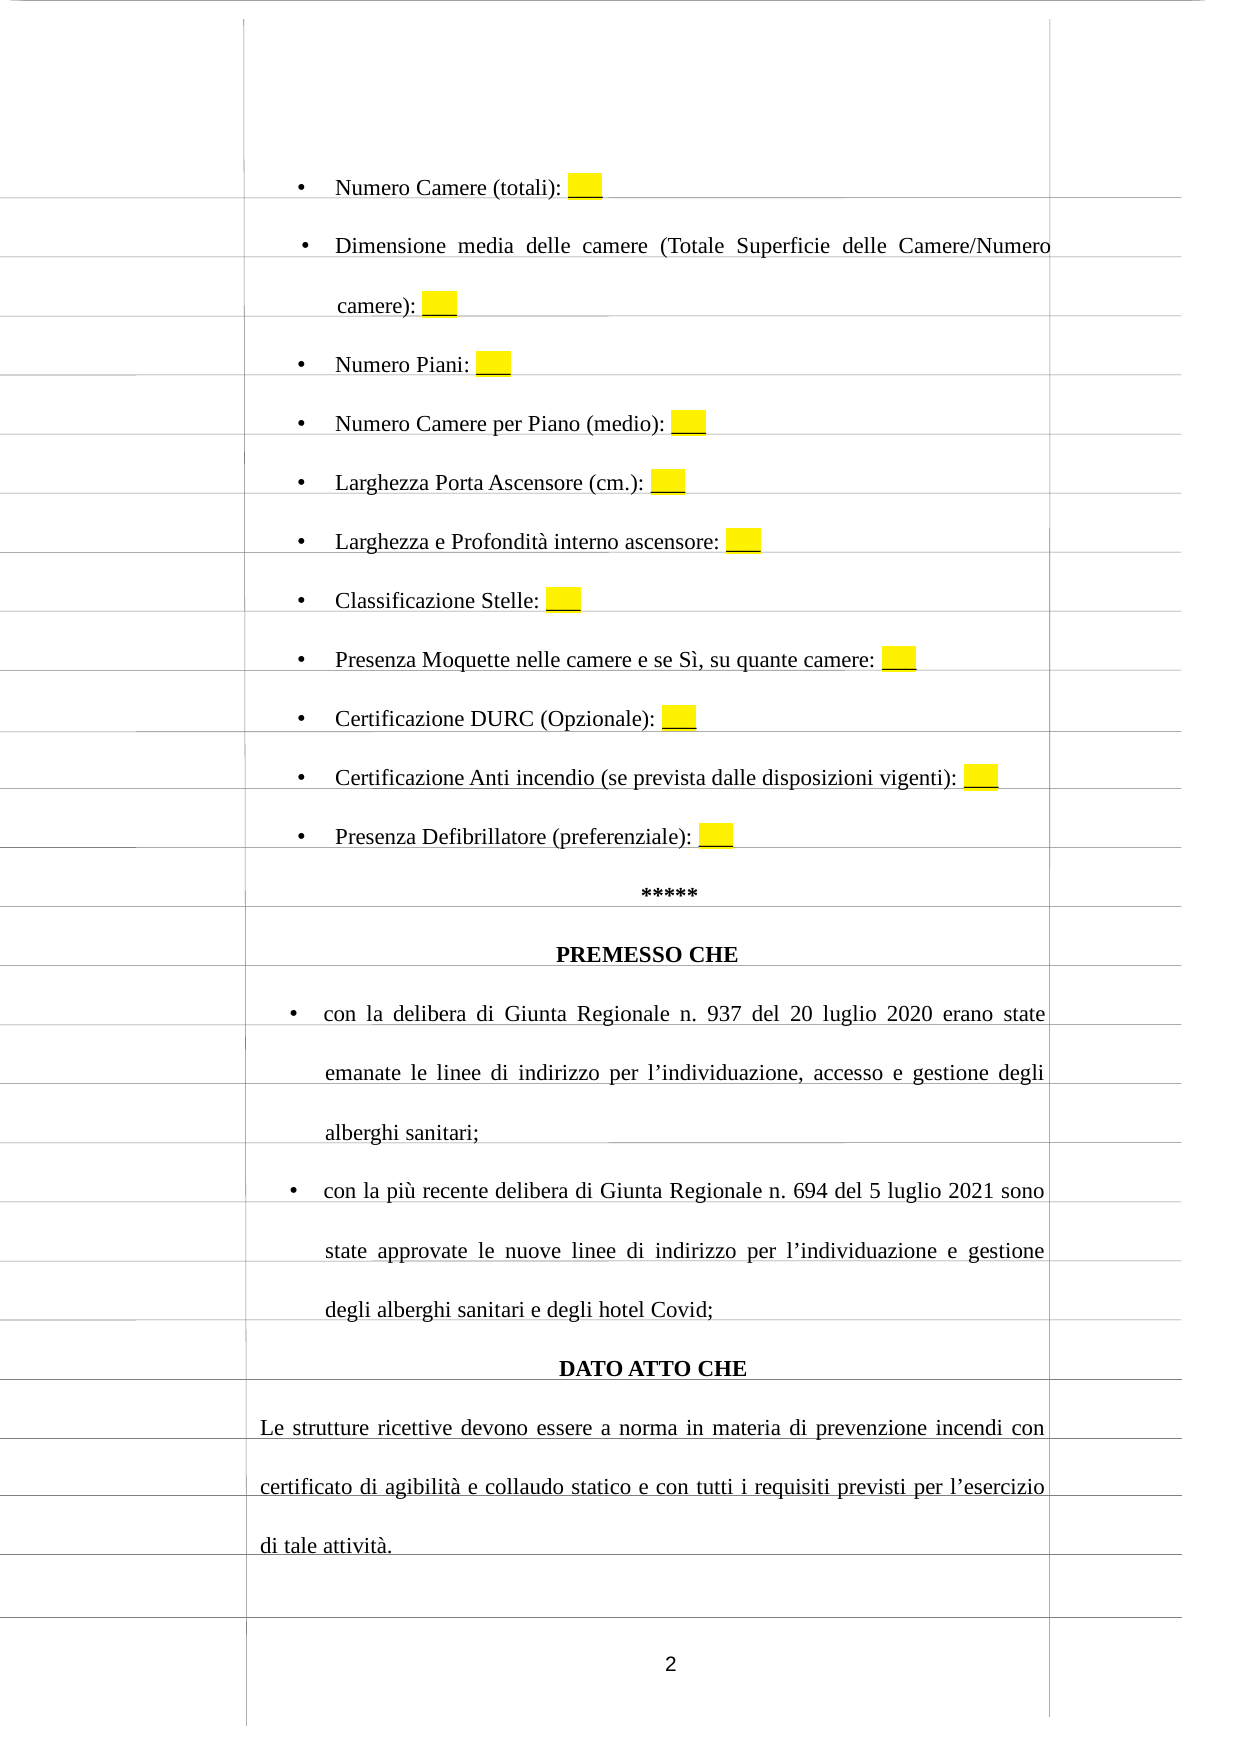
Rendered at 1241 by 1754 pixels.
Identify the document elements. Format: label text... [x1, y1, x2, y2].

text [1050, 907, 1079, 916]
list emanate le linee di indirizzo per l’individuazione, accesso e gestione degli [289, 1025, 1046, 1083]
list Presenza Moquette nelle camere e se Sì, su quante camere: ___ [297, 620, 1049, 670]
text PREMESSO CHE [246, 916, 1049, 965]
list [301, 317, 1049, 325]
text [1050, 856, 1079, 906]
list [1051, 502, 1082, 551]
list Dimensione media delle camere (Totale Superficie delle Camere/Numero [301, 207, 1049, 256]
list di tale attività. [260, 1496, 1046, 1554]
list [289, 1143, 1046, 1152]
list state approvate le nuove linee di indirizzo per l’individuazione e gestione [289, 1203, 1046, 1260]
list Classificazione Stelle: ___ [297, 561, 1049, 610]
list [297, 376, 1049, 384]
list Le strutture ricettive devono essere a norma in materia di prevenzione incendi con [260, 1388, 1046, 1438]
list Numero Piani: ___ [297, 325, 1049, 374]
list [297, 671, 1049, 679]
list degli alberghi sanitari e degli hotel Covid; [289, 1262, 1046, 1319]
text [260, 1380, 1046, 1388]
list [1051, 443, 1082, 492]
list Larghezza Porta Ascensore (cm.): ___ [297, 443, 1049, 492]
list [297, 848, 1049, 856]
list Presenza Defibrillatore (preferenziale): ___ [297, 797, 1049, 847]
list [1051, 148, 1082, 197]
list camere): ___ [301, 258, 1049, 315]
list [1051, 325, 1082, 374]
text ***** [260, 856, 1049, 906]
list certificato di agibilità e collaudo statico e con tutti i requisiti previsti per l’esercizio [260, 1439, 1046, 1495]
text DATO ATTO CHE [260, 1329, 1046, 1379]
list [297, 494, 1049, 502]
list [1051, 738, 1082, 788]
list [1051, 797, 1082, 847]
list [260, 1555, 1046, 1565]
list [297, 789, 1049, 797]
list [1051, 620, 1082, 669]
list alberghi sanitari; [289, 1084, 1046, 1142]
text [246, 966, 1049, 974]
list Certificazione Anti incendio (se prevista dalle disposizioni vigenti): ___ [297, 738, 1049, 788]
list Certificazione DURC (Opzionale): ___ [297, 679, 1049, 731]
list [297, 732, 1049, 738]
list Larghezza e Profondità interno ascensore: ___ [297, 502, 1049, 552]
list [1051, 384, 1082, 433]
text [260, 907, 1049, 916]
list [297, 553, 1049, 561]
list con la più recente delibera di Giunta Regionale n. 694 del 5 luglio 2021 sono [289, 1152, 1046, 1201]
list Numero Camere (totali): ___ [297, 148, 1049, 197]
list [297, 435, 1049, 443]
list [289, 1321, 1046, 1329]
list [1051, 679, 1082, 731]
list con la delibera di Giunta Regionale n. 937 del 20 luglio 2020 erano state [289, 974, 1046, 1024]
list [297, 198, 1049, 207]
list [297, 612, 1049, 620]
list [1051, 561, 1082, 610]
list Numero Camere per Piano (medio): ___ [297, 384, 1049, 433]
